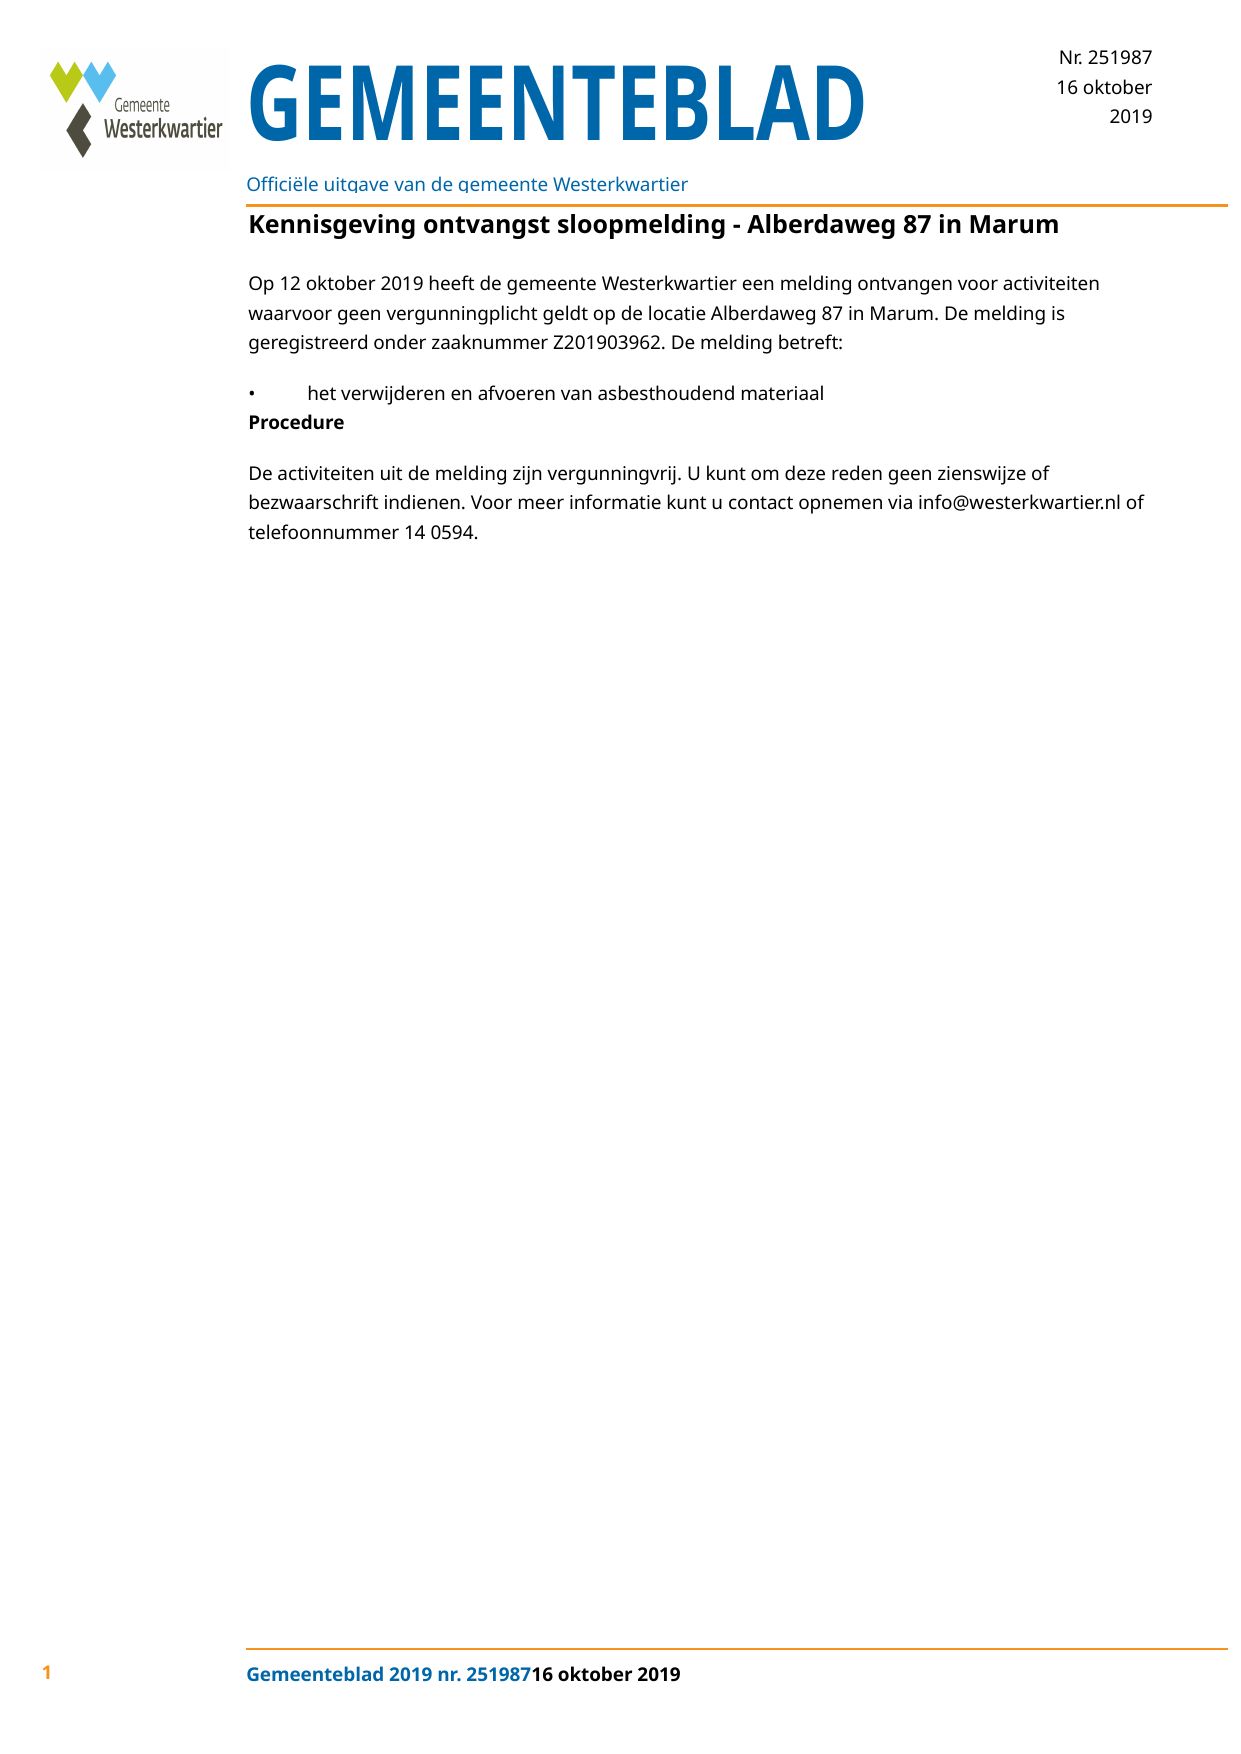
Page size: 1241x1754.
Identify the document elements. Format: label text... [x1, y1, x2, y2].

text Op 12 oktober 2019 heeft de gemeente Westerkwartier een melding ontvangen voor activiteiten waarvoor geen vergunningplicht geldt op de locatie Alberdaweg 87 in Marum. De melding is geregistreerd onder zaaknummer Z201903962. De melding betreft: [248, 270, 1152, 355]
text De activiteiten uit de melding zijn vergunningvrij. U kunt om deze reden geen zienswijze of bezwaarschrift indienen. Voor meer informatie kunt u contact opnemen via info@westerkwartier.nl of telefoonnummer 14 0594. [248, 460, 1152, 545]
picture [41, 47, 231, 172]
text Kennisgeving ontvangst sloopmelding - Alberdaweg 87 in Marum [248, 207, 1152, 241]
list het verwijderen en afvoeren van asbesthoudend materiaal [248, 380, 1152, 406]
text Procedure [248, 409, 1152, 435]
